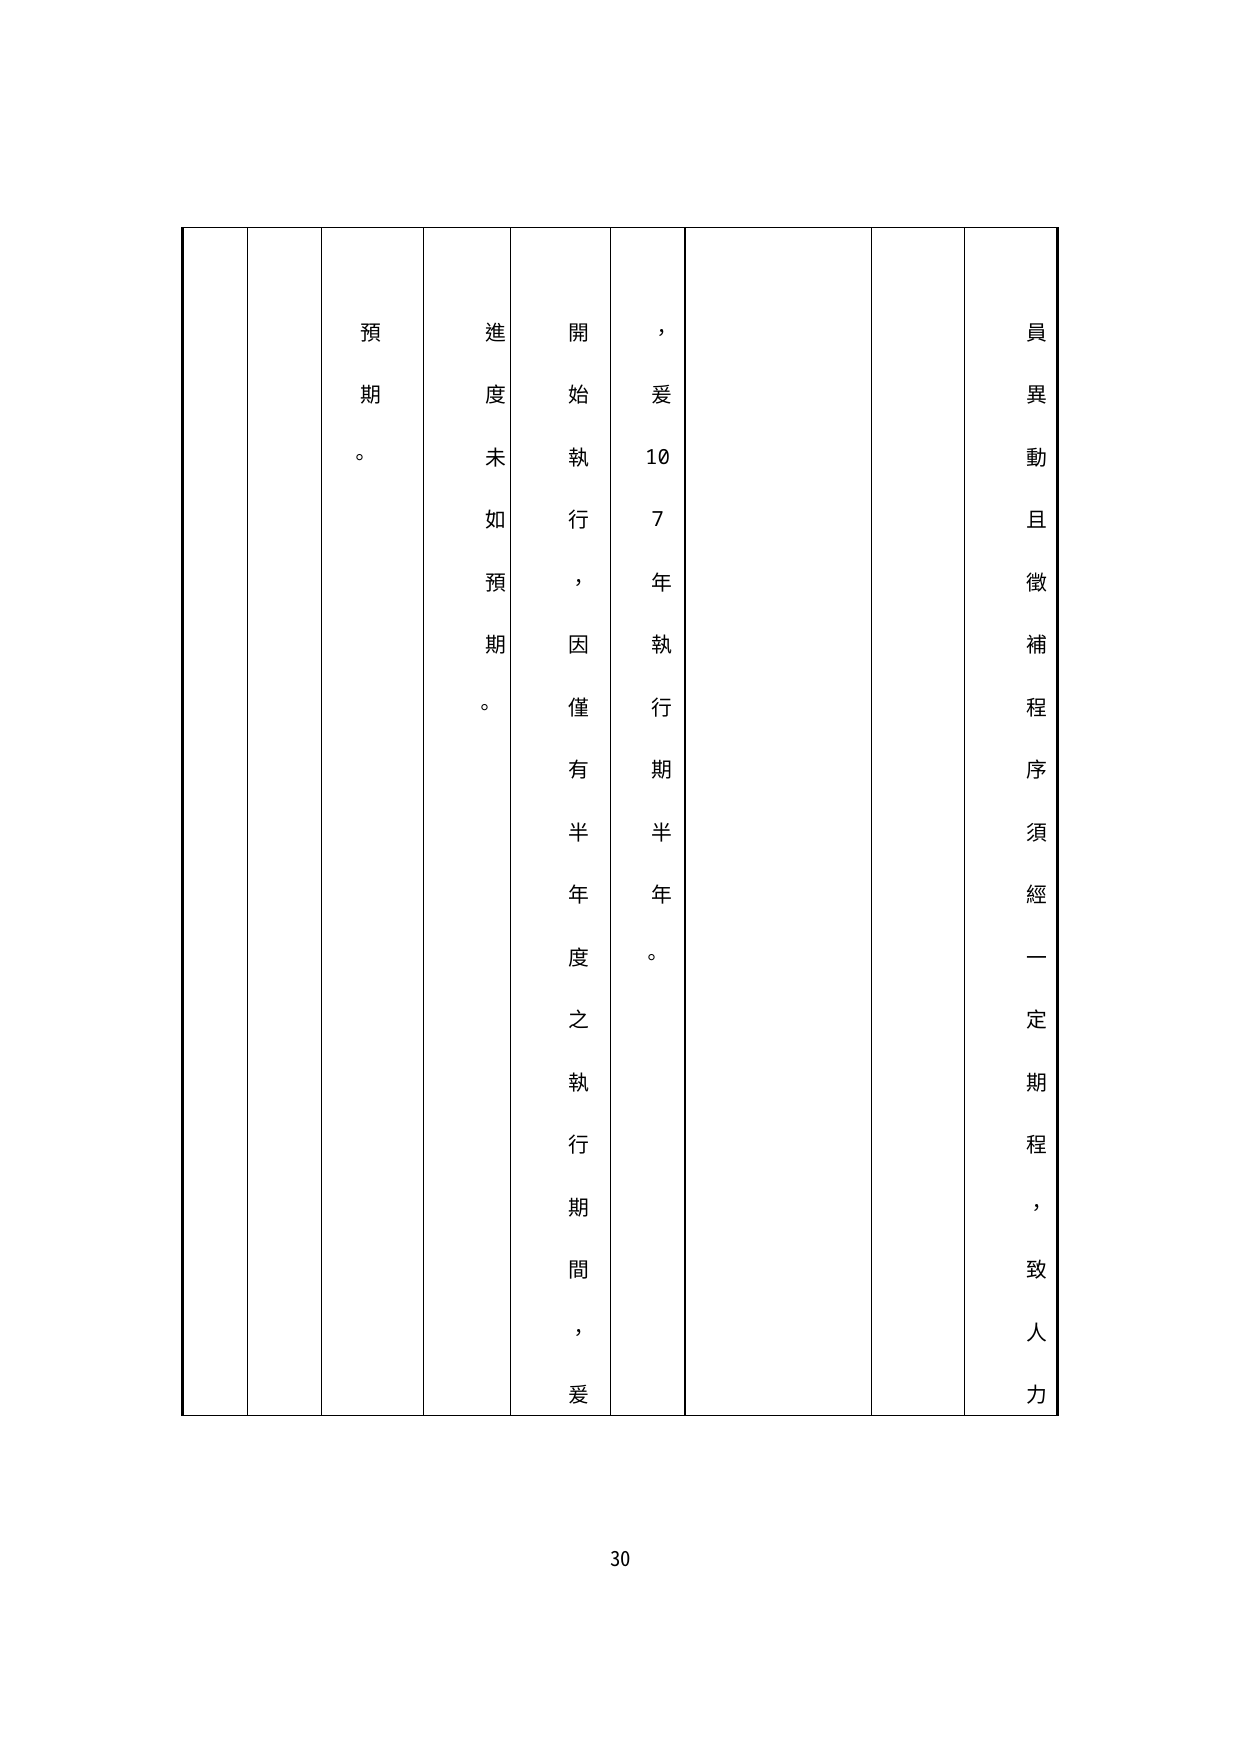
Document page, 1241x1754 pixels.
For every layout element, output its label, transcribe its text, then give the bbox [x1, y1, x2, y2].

table_cell ，爰107年執行期半年。 [611, 228, 684, 1415]
table_cell [248, 228, 321, 1415]
table_cell 開始執行，因僅有半年度之執行期間，爰 [511, 228, 610, 1415]
table_cell 員異動且徵補程序須經一定期程，致人力 [965, 228, 1056, 1415]
table_cell 進度未如預期。 [424, 228, 510, 1415]
table_cell [872, 228, 964, 1415]
table_cell [184, 228, 247, 1415]
table_cell 預期。 [322, 228, 423, 1415]
table_cell [686, 228, 871, 1415]
